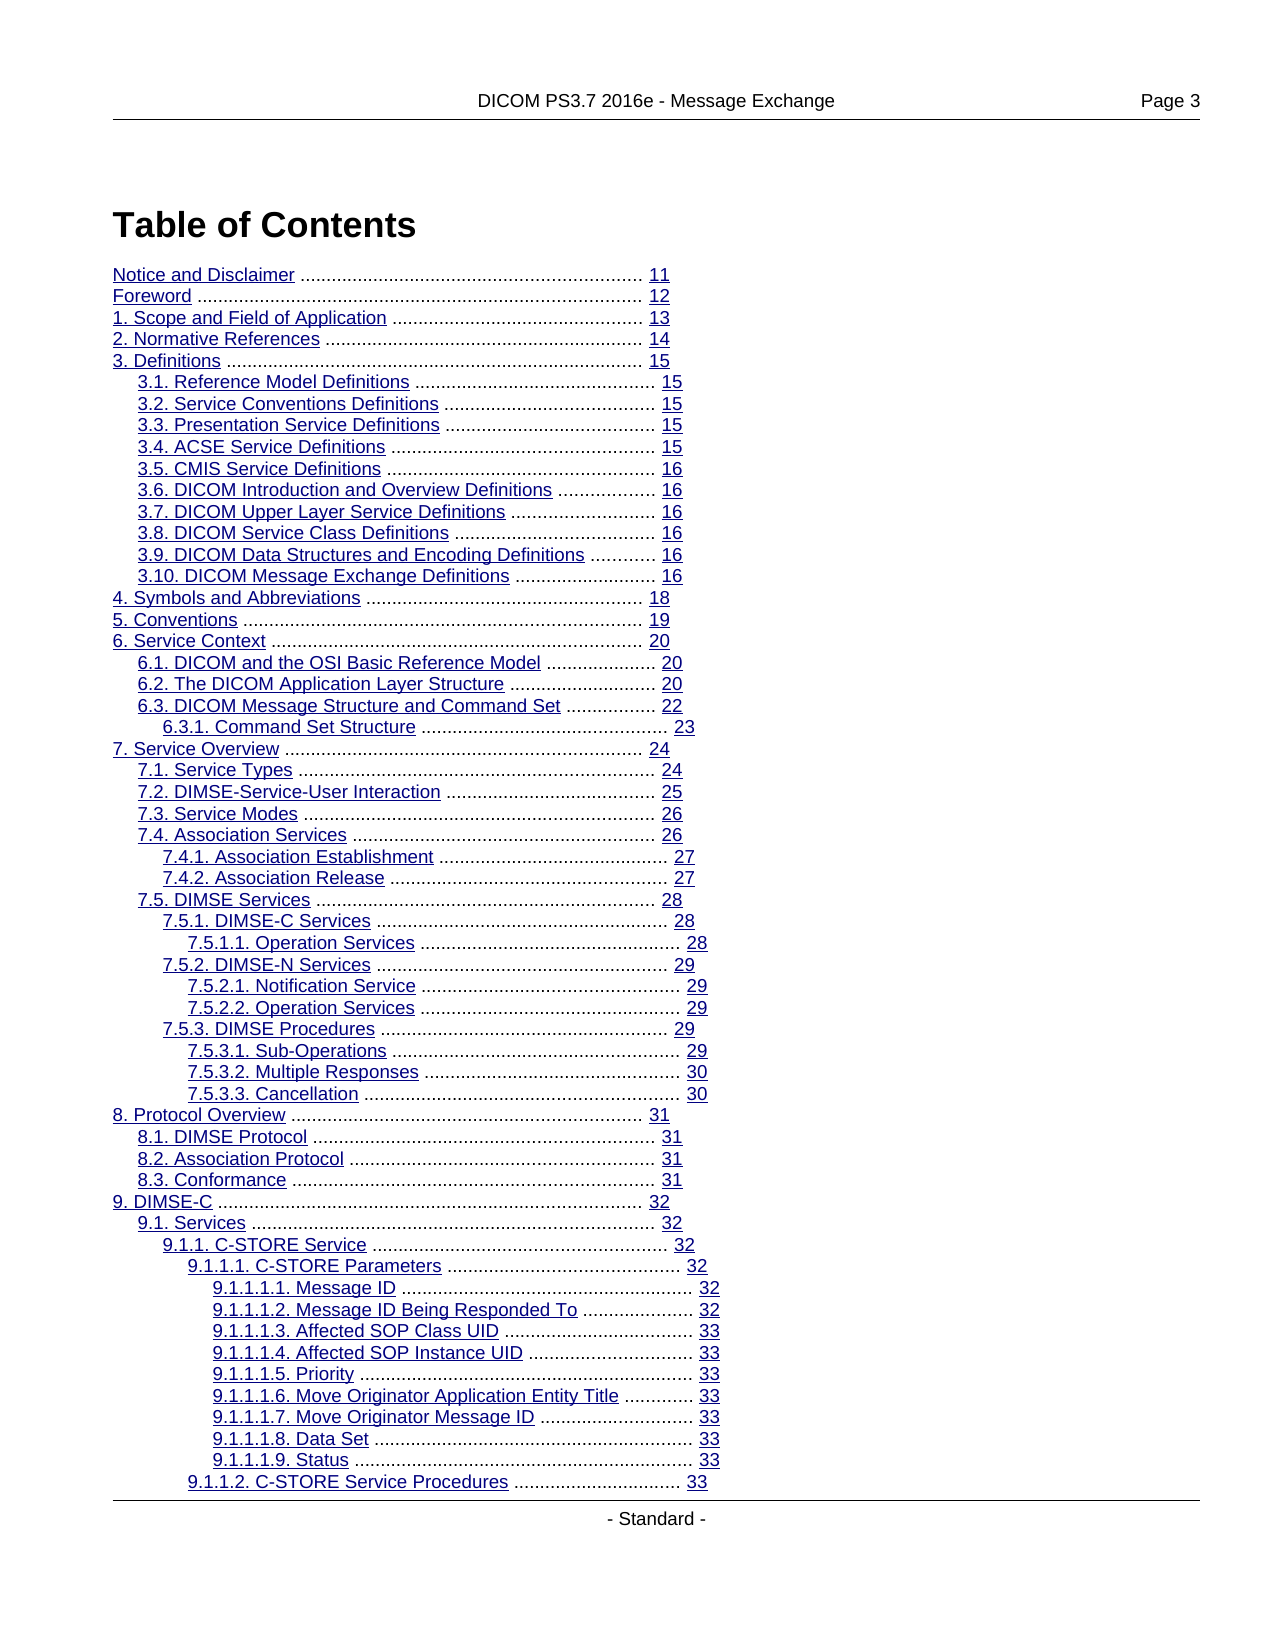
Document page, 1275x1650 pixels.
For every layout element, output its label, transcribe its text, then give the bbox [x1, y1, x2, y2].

text 6.3.1. Command Set Structure 0 [162, 716, 1175, 738]
text 1. Scope and Field of Application 0 [112, 306, 1175, 328]
text 6.1. DICOM and the OSI Basic Reference Model 0 [137, 651, 1175, 673]
text 9. DIMSE-C 0 [112, 1191, 1175, 1212]
text 9.1.1.1.1. Message ID 0 [212, 1277, 1175, 1298]
text 7.5.3.1. Sub-Operations 0 [187, 1039, 1175, 1061]
text 9.1.1.1.4. Affected SOP Instance UID 0 [212, 1341, 1175, 1363]
text 3.4. ACSE Service Definitions 0 [137, 436, 1175, 457]
text 8.1. DIMSE Protocol 0 [137, 1126, 1175, 1147]
text 8.2. Association Protocol 0 [137, 1147, 1175, 1169]
text 3.8. DICOM Service Class Definitions 0 [137, 522, 1175, 544]
text 7.5.2. DIMSE-N Services 0 [162, 953, 1175, 975]
text 9.1.1.1.9. Status 0 [212, 1449, 1175, 1471]
text 8. Protocol Overview 0 [112, 1104, 1175, 1126]
text 8.3. Conformance 0 [137, 1169, 1175, 1191]
text 3.10. DICOM Message Exchange Definitions 0 [137, 565, 1175, 587]
text 7.5.2.1. Notification Service 0 [187, 975, 1175, 996]
text 7.1. Service Types 0 [137, 759, 1175, 781]
text 3.3. Presentation Service Definitions 0 [137, 414, 1175, 436]
text 7.5.2.2. Operation Services 0 [187, 996, 1175, 1018]
text 3.6. DICOM Introduction and Overview Definitions 0 [137, 479, 1175, 501]
text 7.2. DIMSE-Service-User Interaction 0 [137, 781, 1175, 802]
text 3.7. DICOM Upper Layer Service Definitions 0 [137, 501, 1175, 522]
text 7.5.1. DIMSE-C Services 0 [162, 910, 1175, 932]
text 3. Definitions 0 [112, 349, 1175, 371]
text 9.1.1.1. C-STORE Parameters 0 [187, 1255, 1175, 1277]
text 2. Normative References 0 [112, 328, 1175, 349]
text 7.5.1.1. Operation Services 0 [187, 932, 1175, 953]
text 9.1.1.1.6. Move Originator Application Entity Title 0 [212, 1384, 1175, 1406]
text 4. Symbols and Abbreviations 0 [112, 587, 1175, 608]
text 7.5.3. DIMSE Procedures 0 [162, 1018, 1175, 1039]
text 9.1.1.2. C-STORE Service Procedures 0 [187, 1471, 1175, 1492]
text 3.2. Service Conventions Definitions 0 [137, 393, 1175, 414]
text 9.1.1. C-STORE Service 0 [162, 1234, 1175, 1255]
text 9.1. Services 0 [137, 1212, 1175, 1234]
text 9.1.1.1.5. Priority 0 [212, 1363, 1175, 1384]
text 7.5.3.3. Cancellation 0 [187, 1083, 1175, 1104]
text 9.1.1.1.3. Affected SOP Class UID 0 [212, 1320, 1175, 1341]
text 3.1. Reference Model Definitions 0 [137, 371, 1175, 393]
text 3.9. DICOM Data Structures and Encoding Definitions 0 [137, 544, 1175, 565]
text 6.2. The DICOM Application Layer Structure 0 [137, 673, 1175, 694]
text 7.4. Association Services 0 [137, 824, 1175, 846]
text 3.5. CMIS Service Definitions 0 [137, 457, 1175, 479]
text 9.1.1.1.7. Move Originator Message ID 0 [212, 1406, 1175, 1428]
text Notice and Disclaimer 0 [112, 263, 1175, 285]
text 7.5.3.2. Multiple Responses 0 [187, 1061, 1175, 1083]
text 7.4.1. Association Establishment 0 [162, 846, 1175, 867]
text 5. Conventions 0 [112, 608, 1175, 630]
text 7.3. Service Modes 0 [137, 802, 1175, 824]
text 9.1.1.1.8. Data Set 0 [212, 1428, 1175, 1449]
text 6.3. DICOM Message Structure and Command Set 0 [137, 694, 1175, 716]
text 7.4.2. Association Release 0 [162, 867, 1175, 889]
text Foreword 0 [112, 285, 1175, 306]
text 7.5. DIMSE Services 0 [137, 889, 1175, 910]
text 7. Service Overview 0 [112, 738, 1175, 759]
text 6. Service Context 0 [112, 630, 1175, 651]
text 9.1.1.1.2. Message ID Being Responded To 0 [212, 1298, 1175, 1320]
text Table of Contents [112, 204, 1200, 245]
